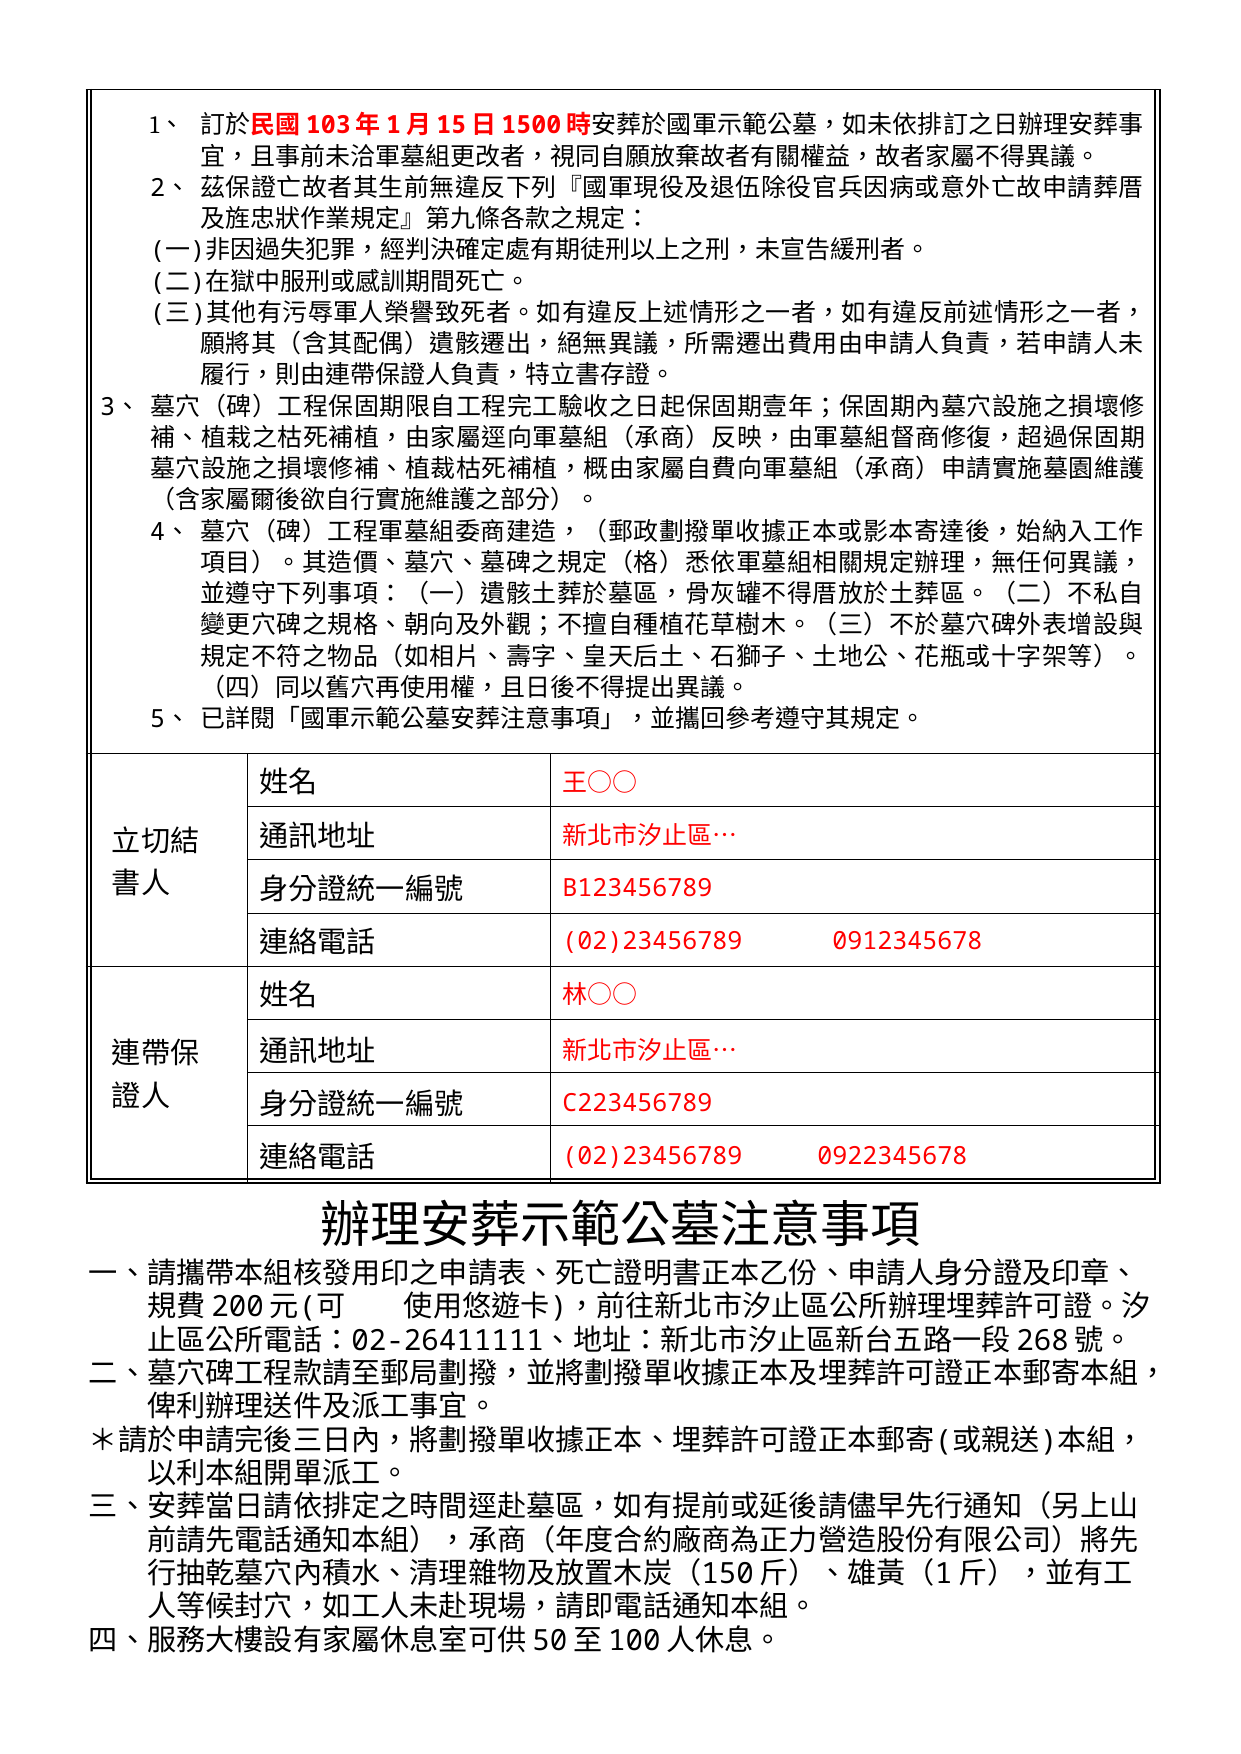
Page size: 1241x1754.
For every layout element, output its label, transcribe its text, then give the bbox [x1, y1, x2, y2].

table_cell 身分證統一編號 [248, 1073, 550, 1125]
table_cell 通訊地址 [248, 807, 550, 859]
table_cell C223456789 [551, 1073, 1154, 1125]
table_cell B123456789 [551, 860, 1154, 912]
table_cell 姓名 [248, 754, 550, 806]
table_cell 連帶保證人 [92, 967, 247, 1178]
table_cell 身分證統一編號 [248, 860, 550, 912]
text 一、請攜帶本組核發用印之申請表、死亡證明書正本乙份、申請人身分證及印章、規費200元(可 使用悠遊卡)，前往新北市汐止區公所辦理埋葬許可證。汐止區公所電話：02-26411111、地址：新北市汐止區新台五路一段268號。 [89, 1257, 1152, 1357]
table_cell (02)23456789 0922345678 [551, 1126, 1154, 1178]
table_cell 立切結書人 [92, 754, 247, 966]
table_cell 姓名 [248, 967, 550, 1019]
table_cell 通訊地址 [248, 1020, 550, 1072]
table_cell 王○○ [551, 754, 1154, 806]
text 二、墓穴碑工程款請至郵局劃撥，並將劃撥單收據正本及埋葬許可證正本郵寄本組，俾利辦理送件及派工事宜。 [89, 1357, 1152, 1423]
table_cell (02)23456789 0912345678 [551, 914, 1154, 966]
table_cell 連絡電話 [248, 914, 550, 966]
table_cell 新北市汐止區… [551, 1020, 1154, 1072]
table_cell 連絡電話 [248, 1126, 550, 1178]
text ＊請於申請完後三日內，將劃撥單收據正本、埋葬許可證正本郵寄(或親送)本組，以利本組開單派工。 [89, 1423, 1152, 1490]
table_cell 林○○ [551, 967, 1154, 1019]
text 四、服務大樓設有家屬休息室可供50至100人休息。 [89, 1623, 1152, 1657]
text 三、安葬當日請依排定之時間逕赴墓區，如有提前或延後請儘早先行通知（另上山前請先電話通知本組），承商（年度合約廠商為正力營造股份有限公司）將先行抽乾墓穴內積水、清理雜物及放置木炭（150斤）、雄黃（1斤），並有工人等候封穴，如工人未赴現場，請即電話通知本組。 [89, 1490, 1152, 1623]
text 辦理安葬示範公墓注意事項 [89, 1184, 1152, 1257]
table_cell 訂於民國103年1月15日1500時安葬於國軍示範公墓，如未依排訂之日辦理安葬事宜，且事前未洽軍墓組更改者，視同自願放棄故者有關權益，故者家屬不得異議。 茲保證亡故者其生前無違反下列『國軍現役及退伍除役官兵因病或意外亡故申請葬厝及旌忠狀作業規定』第九條各款之規定： (一)非因過失犯罪，經判決確定處有期徒刑以上之刑，未宣告緩刑者。 (二)在獄中服刑或感訓期間死亡。 (三)其他有污辱軍人榮譽致死者。如有違反上述情形之一者，如有違反前述情形之一者，願將其（含其配偶）遺骸遷出，絕無異議，所需遷出費用由申請人負責，若申請人未履行，則由連帶保證人負責，特立書存證。 墓穴（碑）工程保固期限自工程完工驗收之日起保固期壹年；保固期內墓穴設施之損壞修補、植栽之枯死補植，由家屬逕向軍墓組（承商）反映，由軍墓組督商修復，超過保固期墓穴設施之損壞修補、植裁枯死補植，概由家屬自費向軍墓組（承商）申請實施墓園維護（含家屬爾後欲自行實施維護之部分）。 墓穴（碑）工程軍墓組委商建造，（郵政劃撥單收據正本或影本寄達後，始納入工作項目）。其造價、墓穴、墓碑之規定（格）悉依軍墓組相關規定辦理，無任何異議，並遵守下列事項：（一）遺骸土葬於墓區，骨灰罐不得厝放於土葬區。（二）不私自變更穴碑之規格、朝向及外觀；不擅自種植花草樹木。（三）不於墓穴碑外表增設與規定不符之物品（如相片、壽字、皇天后土、石獅子、土地公、花瓶或十字架等）。（四）同以舊穴再使用權，且日後不得提出異議。 已詳閱「國軍示範公墓安葬注意事項」，並攜回參考遵守其規定。 [92, 90, 1154, 753]
table_cell 新北市汐止區… [551, 807, 1154, 859]
